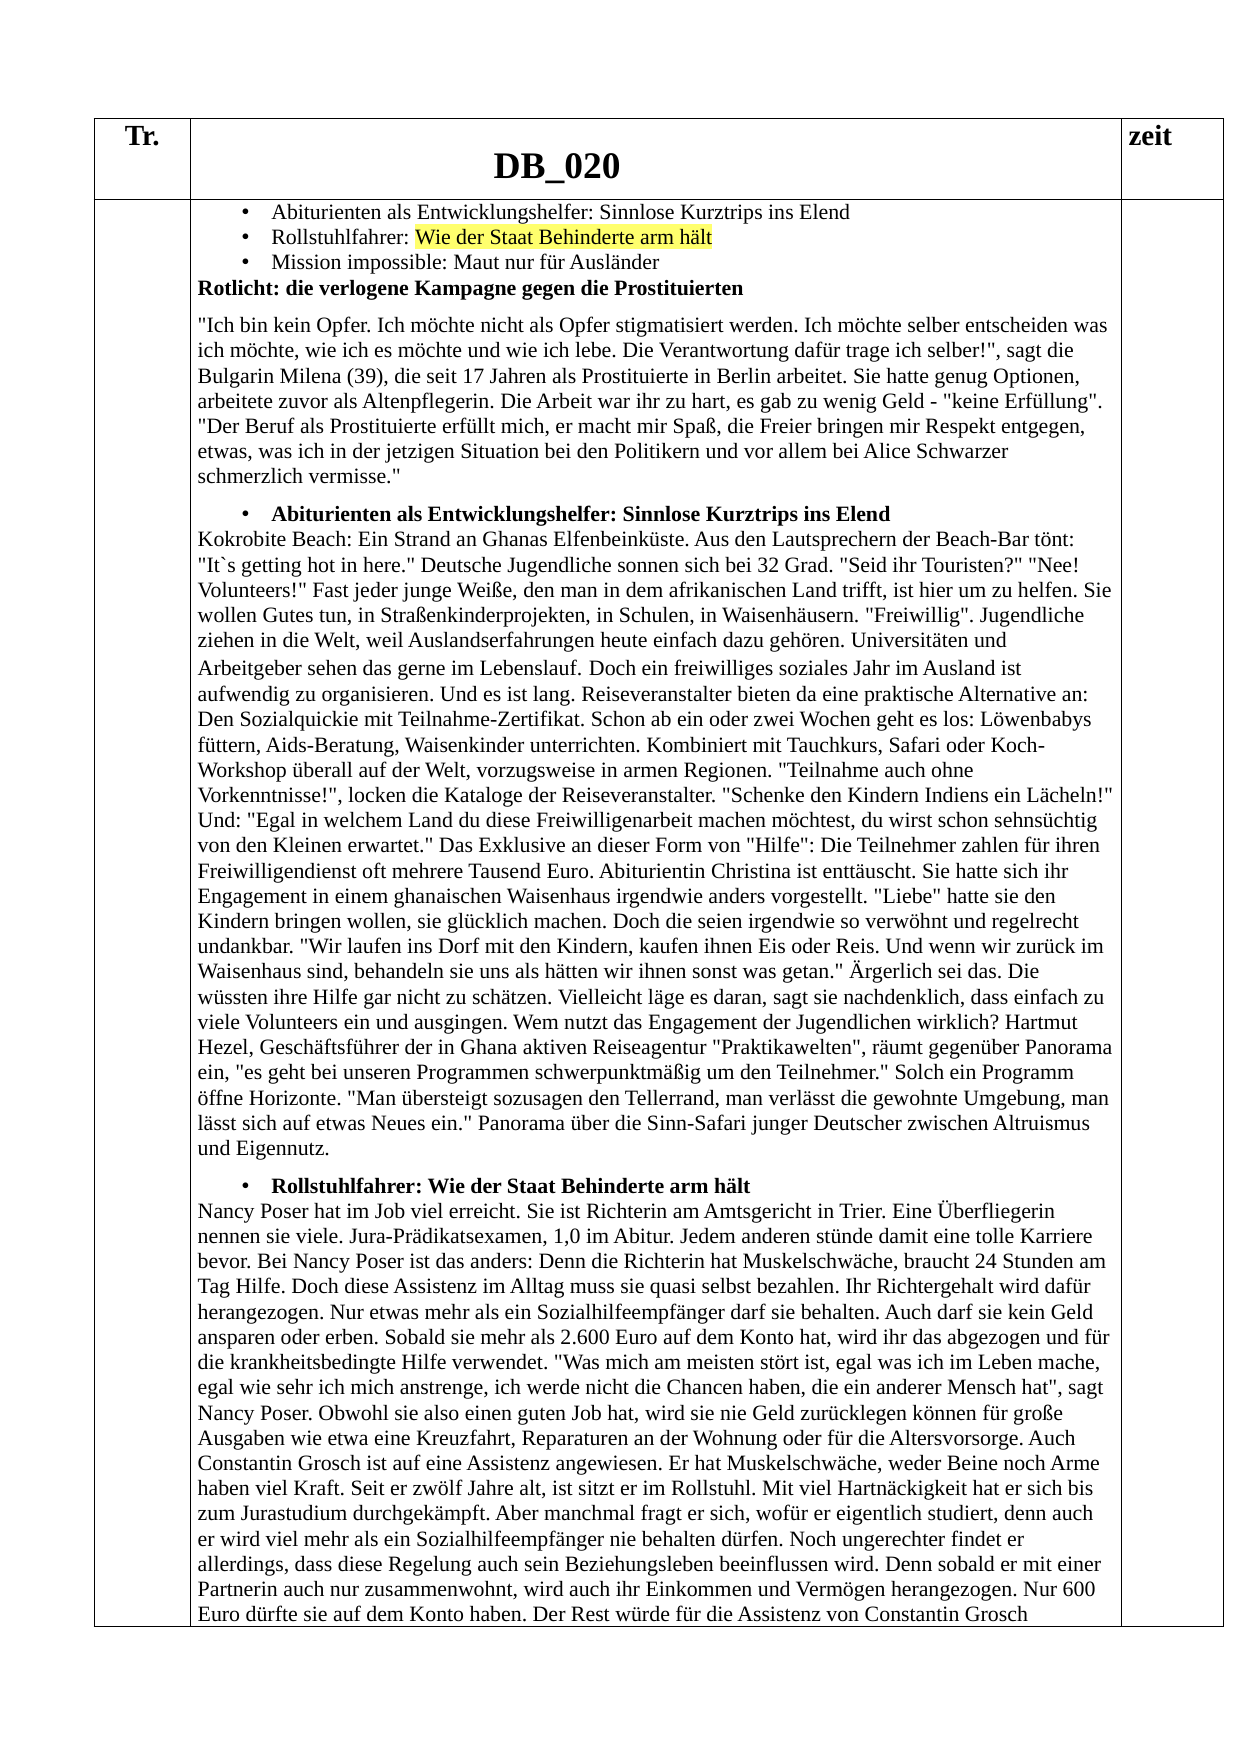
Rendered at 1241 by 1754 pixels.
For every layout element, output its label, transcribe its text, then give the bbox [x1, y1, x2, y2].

table_header Tr. [95, 119, 190, 199]
table_cell [95, 200, 190, 1626]
table_cell [1122, 200, 1223, 1626]
table_header DB_020 [191, 119, 1121, 199]
table_cell 19/12/13/1,2GB/tagesschau24 Panorama sehr sehr wichtig! Themen: Rotlicht: die verlogene Kampagne gegen die Prostituierten Abiturienten als Entwicklungshelfer: Sinnlose Kurztrips ins Elend Rollstuhlfahrer: Wie der Staat Behinderte arm hält Mission impossible: Maut nur für Ausländer Rotlicht: die verlogene Kampagne gegen die Prostituierten "Ich bin kein Opfer. Ich möchte nicht als Opfer stigmatisiert werden. Ich möchte selber entscheiden was ich möchte, wie ich es möchte und wie ich lebe. Die Verantwortung dafür trage ich selber!", sagt die Bulgarin Milena (39), die seit 17 Jahren als Prostituierte in Berlin arbeitet. Sie hatte genug Optionen, arbeitete zuvor als Altenpflegerin. Die Arbeit war ihr zu hart, es gab zu wenig Geld - "keine Erfüllung". "Der Beruf als Prostituierte erfüllt mich, er macht mir Spaß, die Freier bringen mir Respekt entgegen, etwas, was ich in der jetzigen Situation bei den Politikern und vor allem bei Alice Schwarzer schmerzlich vermisse." Abiturienten als Entwicklungshelfer: Sinnlose Kurztrips ins Elend Kokrobite Beach: Ein Strand an Ghanas Elfenbeinküste. Aus den Lautsprechern der Beach-Bar tönt: "It`s getting hot in here." Deutsche Jugendliche sonnen sich bei 32 Grad. "Seid ihr Touristen?" "Nee! Volunteers!" Fast jeder junge Weiße, den man in dem afrikanischen Land trifft, ist hier um zu helfen. Sie wollen Gutes tun, in Straßenkinderprojekten, in Schulen, in Waisenhäusern. "Freiwillig". Jugendliche ziehen in die Welt, weil Auslandserfahrungen heute einfach dazu gehören. Universitäten und Arbeitgeber sehen das gerne im Lebenslauf. Doch ein freiwilliges soziales Jahr im Ausland ist aufwendig zu organisieren. Und es ist lang. Reiseveranstalter bieten da eine praktische Alternative an: Den Sozialquickie mit Teilnahme-Zertifikat. Schon ab ein oder zwei Wochen geht es los: Löwenbabys füttern, Aids-Beratung, Waisenkinder unterrichten. Kombiniert mit Tauchkurs, Safari oder Koch-Workshop überall auf der Welt, vorzugsweise in armen Regionen. "Teilnahme auch ohne Vorkenntnisse!", locken die Kataloge der Reiseveranstalter. "Schenke den Kindern Indiens ein Lächeln!" Und: "Egal in welchem Land du diese Freiwilligenarbeit machen möchtest, du wirst schon sehnsüchtig von den Kleinen erwartet." Das Exklusive an dieser Form von "Hilfe": Die Teilnehmer zahlen für ihren Freiwilligendienst oft mehrere Tausend Euro. Abiturientin Christina ist enttäuscht. Sie hatte sich ihr Engagement in einem ghanaischen Waisenhaus irgendwie anders vorgestellt. "Liebe" hatte sie den Kindern bringen wollen, sie glücklich machen. Doch die seien irgendwie so verwöhnt und regelrecht undankbar. "Wir laufen ins Dorf mit den Kindern, kaufen ihnen Eis oder Reis. Und wenn wir zurück im Waisenhaus sind, behandeln sie uns als hätten wir ihnen sonst was getan." Ärgerlich sei das. Die wüssten ihre Hilfe gar nicht zu schätzen. Vielleicht läge es daran, sagt sie nachdenklich, dass einfach zu viele Volunteers ein und ausgingen. Wem nutzt das Engagement der Jugendlichen wirklich? Hartmut Hezel, Geschäftsführer der in Ghana aktiven Reiseagentur "Praktikawelten", räumt gegenüber Panorama ein, "es geht bei unseren Programmen schwerpunktmäßig um den Teilnehmer." Solch ein Programm öffne Horizonte. "Man übersteigt sozusagen den Tellerrand, man verlässt die gewohnte Umgebung, man lässt sich auf etwas Neues ein." Panorama über die Sinn-Safari junger Deutscher zwischen Altruismus und Eigennutz. Rollstuhlfahrer: Wie der Staat Behinderte arm hält Nancy Poser hat im Job viel erreicht. Sie ist Richterin am Amtsgericht in Trier. Eine Überfliegerin nennen sie viele. Jura-Prädikatsexamen, 1,0 im Abitur. Jedem anderen stünde damit eine tolle Karriere bevor. Bei Nancy Poser ist das anders: Denn die Richterin hat Muskelschwäche, braucht 24 Stunden am Tag Hilfe. Doch diese Assistenz im Alltag muss sie quasi selbst bezahlen. Ihr Richtergehalt wird dafür herangezogen. Nur etwas mehr als ein Sozialhilfeempfänger darf sie behalten. Auch darf sie kein Geld ansparen oder erben. Sobald sie mehr als 2.600 Euro auf dem Konto hat, wird ihr das abgezogen und für die krankheitsbedingte Hilfe verwendet. "Was mich am meisten stört ist, egal was ich im Leben mache, egal wie sehr ich mich anstrenge, ich werde nicht die Chancen haben, die ein anderer Mensch hat", sagt Nancy Poser. Obwohl sie also einen guten Job hat, wird sie nie Geld zurücklegen können für große Ausgaben wie etwa eine Kreuzfahrt, Reparaturen an der Wohnung oder für die Altersvorsorge. Auch Constantin Grosch ist auf eine Assistenz angewiesen. Er hat Muskelschwäche, weder Beine noch Arme haben viel Kraft. Seit er zwölf Jahre alt, ist sitzt er im Rollstuhl. Mit viel Hartnäckigkeit hat er sich bis zum Jurastudium durchgekämpft. Aber manchmal fragt er sich, wofür er eigentlich studiert, denn auch er wird viel mehr als ein Sozialhilfeempfänger nie behalten dürfen. Noch ungerechter findet er allerdings, dass diese Regelung auch sein Beziehungsleben beeinflussen wird. Denn sobald er mit einer Partnerin auch nur zusammenwohnt, wird auch ihr Einkommen und Vermögen herangezogen. Nur 600 Euro dürfte sie auf dem Konto haben. Der Rest würde für die Assistenz von Constantin Grosch abgezogen werden. "Es ist schon schwierig genug, als behinderter Mensch einen Partner zu finden, aber wer sollte sich dann auch noch darauf einlassen, immer auf Sozialhilfeniveau zu leben - egal wie man sich anstrengt". Deutsche Regel widerspricht UN-Konvention Rechtsexperten gehen davon aus, dass diese Regelung der seit vier Jahren in Deutschland geltenden UN-Behindertenrechtskonvention widerspricht. "Der Staat hat sich verpflichtet Menschen mit Behinderung tatsächlich gleichzustellen", sagt Prof. Franz Josef Düwell, Vorsitzender Richter a.D. am Bundesarbeitsgericht. "Menschen mit Behinderung müssen ermutigt werden zu arbeiten. Durch diese Regelung werden sie entmutigt." Mission impossible: Maut nur für Ausländer Horst Seehofer machte sie schon vor der Wahl zur Bedingung für seine Unterschrift unter einen Koalitionsvertrag: Die Einführung einer PKW-Maut für Ausländer. Wohl wissend, dass ihm das vor allem bei den Wählern in Bayern zahlreiche Stimmen einbringt. Schließlich müssen die Bayern in den angrenzenden Ländern Österreich und Schweiz auch eine Maut bezahlen. Doch Horst Seehofer dürfte selbstverständlich auch bewusst sein, dass eine PKW-Maut nur für Ausländer europarechtlich nicht zu realisieren ist, weil sie gegen das Diskriminierungsverbot verstößt. Demzufolge müssten auch die Deutschen die Maut bezahlen. Das aber will die CSU nicht, und auch die Kanzlerin ist strikt dagegen. [191, 200, 1121, 1626]
table_header zeit [1122, 119, 1223, 199]
